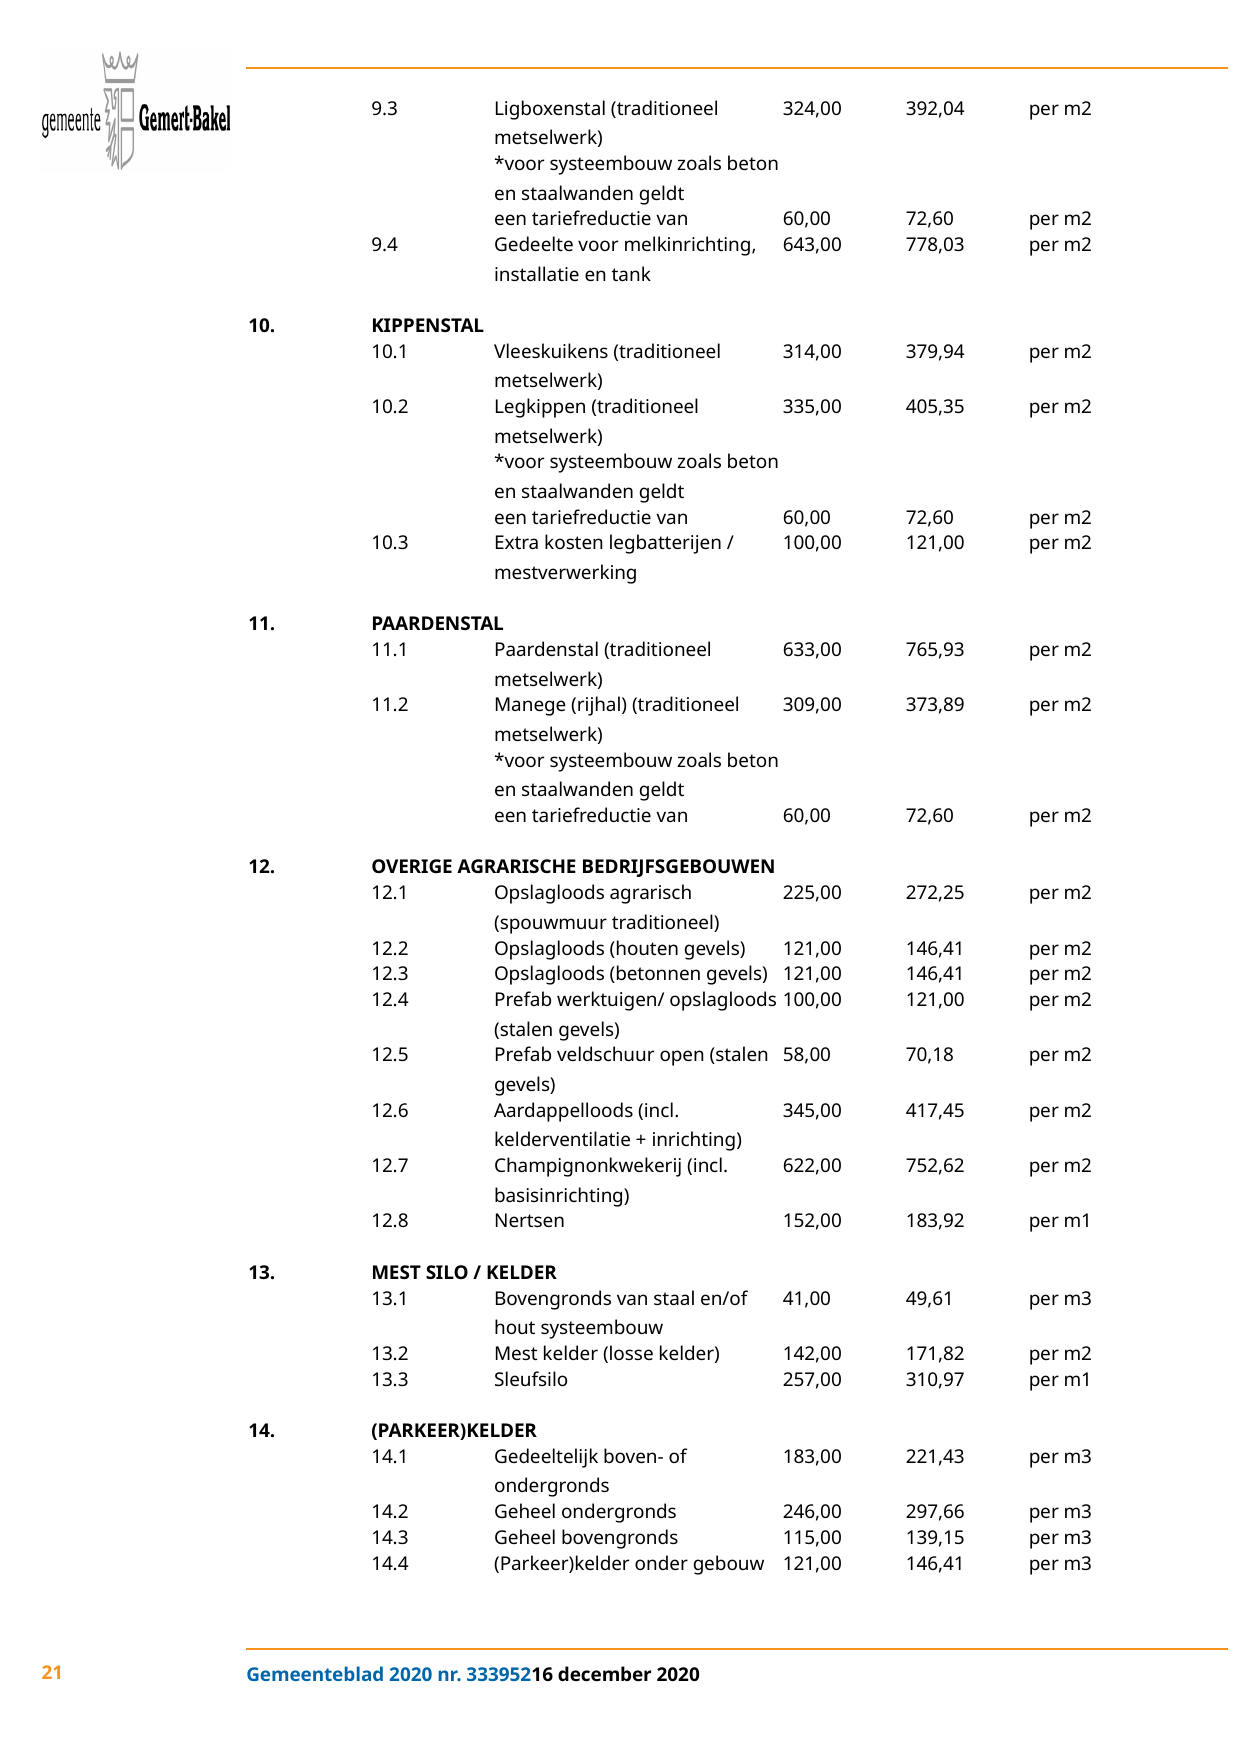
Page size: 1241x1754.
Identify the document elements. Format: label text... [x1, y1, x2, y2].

table_cell [1029, 286, 1152, 312]
table_cell [371, 205, 494, 231]
table_cell [371, 828, 494, 854]
table_cell per m2 [1029, 205, 1152, 231]
table_cell [783, 150, 906, 205]
table_cell [1029, 747, 1152, 802]
table_cell 14. [248, 1417, 371, 1443]
table_cell 58,00 [783, 1042, 906, 1097]
table_cell per m2 [1029, 935, 1152, 961]
table_cell 139,15 [906, 1524, 1028, 1550]
table_cell Gedeelte voor melkinrichting, installatie en tank [494, 231, 783, 286]
table_cell [248, 1233, 371, 1259]
table_cell 152,00 [783, 1208, 906, 1233]
table_cell KIPPENSTAL [371, 312, 783, 338]
table_cell [1029, 1391, 1152, 1417]
table_cell 314,00 [783, 338, 906, 393]
table_cell per m2 [1029, 393, 1152, 448]
table_cell 778,03 [906, 231, 1028, 286]
table_cell [248, 286, 371, 312]
table_cell 11. [248, 611, 371, 636]
table_cell [248, 880, 371, 935]
table_cell 121,00 [783, 961, 906, 986]
table_cell [248, 530, 371, 585]
table_cell [371, 802, 494, 828]
table_cell [248, 1097, 371, 1152]
table_cell (PARKEER)KELDER [371, 1417, 783, 1443]
table_cell MEST SILO / KELDER [371, 1259, 783, 1285]
table_cell [783, 585, 906, 611]
table_cell [371, 1391, 494, 1417]
table_cell 622,00 [783, 1152, 906, 1207]
table_cell [248, 205, 371, 231]
table_cell 12.1 [371, 880, 494, 935]
table_cell [783, 828, 906, 854]
table_cell [906, 150, 1028, 205]
table_cell 12.5 [371, 1042, 494, 1097]
table_cell 121,00 [906, 986, 1028, 1042]
table_cell 14.2 [371, 1498, 494, 1524]
table_cell (Parkeer)kelder onder gebouw [494, 1550, 783, 1575]
table_cell 10.1 [371, 338, 494, 393]
table_cell Ligboxenstal (traditioneel metselwerk) [494, 95, 783, 150]
table_cell Prefab werktuigen/ opslagloods (stalen gevels) [494, 986, 783, 1042]
table_cell [906, 286, 1028, 312]
table_cell 10.2 [371, 393, 494, 448]
table_cell *voor systeembouw zoals beton en staalwanden geldt [494, 150, 783, 205]
table_cell [494, 1391, 783, 1417]
table_cell 13.1 [371, 1285, 494, 1340]
table_cell [248, 1524, 371, 1550]
table_cell 12.4 [371, 986, 494, 1042]
table_cell [783, 1259, 906, 1285]
table_cell 121,00 [783, 1550, 906, 1575]
table_cell 72,60 [906, 504, 1028, 529]
table_cell Legkippen (traditioneel metselwerk) [494, 393, 783, 448]
table_cell [1029, 1417, 1152, 1443]
table_cell 12.2 [371, 935, 494, 961]
table_cell [248, 504, 371, 529]
table_cell [371, 504, 494, 529]
table_cell 345,00 [783, 1097, 906, 1152]
table_cell 142,00 [783, 1340, 906, 1366]
table_cell [248, 338, 371, 393]
table_cell 417,45 [906, 1097, 1028, 1152]
table_cell Mest kelder (losse kelder) [494, 1340, 783, 1366]
table_cell [248, 1208, 371, 1233]
table_cell 70,18 [906, 1042, 1028, 1097]
table_cell 121,00 [906, 530, 1028, 585]
table_cell [248, 95, 371, 150]
table_cell 72,60 [906, 205, 1028, 231]
table_cell per m2 [1029, 880, 1152, 935]
table_cell [906, 828, 1028, 854]
table_cell 115,00 [783, 1524, 906, 1550]
table_cell [1029, 150, 1152, 205]
table_cell [783, 1391, 906, 1417]
table_cell Geheel ondergronds [494, 1498, 783, 1524]
table_cell per m2 [1029, 1152, 1152, 1207]
table_cell 257,00 [783, 1366, 906, 1391]
table_cell [248, 1443, 371, 1498]
table_cell [1029, 854, 1152, 879]
table_cell 335,00 [783, 393, 906, 448]
table_cell per m2 [1029, 986, 1152, 1042]
table_cell Extra kosten legbatterijen / mestverwerking [494, 530, 783, 585]
table_cell per m2 [1029, 231, 1152, 286]
table_cell een tariefreductie van [494, 205, 783, 231]
table_cell [248, 986, 371, 1042]
table_cell [248, 935, 371, 961]
table_cell [248, 692, 371, 747]
table_cell 643,00 [783, 231, 906, 286]
table_cell 633,00 [783, 636, 906, 692]
table_cell 13. [248, 1259, 371, 1285]
table_cell [494, 828, 783, 854]
table_cell [248, 585, 371, 611]
table_cell 72,60 [906, 802, 1028, 828]
table_cell [371, 1233, 494, 1259]
table_cell 272,25 [906, 880, 1028, 935]
table_cell Champignonkwekerij (incl. basisinrichting) [494, 1152, 783, 1207]
table_cell [906, 747, 1028, 802]
table_cell 171,82 [906, 1340, 1028, 1366]
table_cell 183,92 [906, 1208, 1028, 1233]
table_cell 100,00 [783, 986, 906, 1042]
table_cell [248, 1042, 371, 1097]
table_cell [248, 150, 371, 205]
table_cell [248, 1366, 371, 1391]
table_cell 373,89 [906, 692, 1028, 747]
table_cell Nertsen [494, 1208, 783, 1233]
table_cell 297,66 [906, 1498, 1028, 1524]
table_cell [906, 854, 1028, 879]
table_cell 405,35 [906, 393, 1028, 448]
table_cell [1029, 585, 1152, 611]
table_cell [783, 449, 906, 504]
table_cell [371, 150, 494, 205]
table_cell [494, 585, 783, 611]
table_cell [906, 1391, 1028, 1417]
table_cell per m3 [1029, 1550, 1152, 1575]
table_cell per m2 [1029, 95, 1152, 150]
table_cell per m2 [1029, 692, 1152, 747]
table_cell [248, 1340, 371, 1366]
table_cell 60,00 [783, 205, 906, 231]
table_cell 11.2 [371, 692, 494, 747]
picture [41, 47, 231, 172]
table_cell [906, 1233, 1028, 1259]
table_cell 379,94 [906, 338, 1028, 393]
table_cell [783, 611, 906, 636]
table_cell [248, 449, 371, 504]
table_cell Gedeeltelijk boven- of ondergronds [494, 1443, 783, 1498]
table_cell 221,43 [906, 1443, 1028, 1498]
table_cell 12.7 [371, 1152, 494, 1207]
table_cell [783, 854, 906, 879]
table_cell [1029, 611, 1152, 636]
table_cell 41,00 [783, 1285, 906, 1340]
table_cell [783, 1417, 906, 1443]
table_cell per m3 [1029, 1443, 1152, 1498]
table_cell 146,41 [906, 935, 1028, 961]
table_cell 146,41 [906, 961, 1028, 986]
table_cell Manege (rijhal) (traditioneel metselwerk) [494, 692, 783, 747]
table_cell Vleeskuikens (traditioneel metselwerk) [494, 338, 783, 393]
table_cell 310,97 [906, 1366, 1028, 1391]
table_cell 146,41 [906, 1550, 1028, 1575]
table_cell per m1 [1029, 1366, 1152, 1391]
table_cell 183,00 [783, 1443, 906, 1498]
table_cell Paardenstal (traditioneel metselwerk) [494, 636, 783, 692]
table_cell [248, 393, 371, 448]
table_cell [248, 1391, 371, 1417]
table_cell per m2 [1029, 961, 1152, 986]
table_cell [494, 1233, 783, 1259]
table_cell 12. [248, 854, 371, 879]
table_cell 246,00 [783, 1498, 906, 1524]
table_cell 12.6 [371, 1097, 494, 1152]
table_cell [1029, 1233, 1152, 1259]
table_cell [1029, 449, 1152, 504]
table_cell [371, 449, 494, 504]
table_cell Opslagloods agrarisch (spouwmuur traditioneel) [494, 880, 783, 935]
table_cell [248, 1498, 371, 1524]
table_cell 392,04 [906, 95, 1028, 150]
table_cell per m1 [1029, 1208, 1152, 1233]
table_cell [906, 611, 1028, 636]
table_cell Bovengronds van staal en/of hout systeembouw [494, 1285, 783, 1340]
table_cell 13.2 [371, 1340, 494, 1366]
table_cell 12.8 [371, 1208, 494, 1233]
table_cell 309,00 [783, 692, 906, 747]
table_cell [248, 802, 371, 828]
table_cell per m2 [1029, 1097, 1152, 1152]
table_cell een tariefreductie van [494, 504, 783, 529]
table_cell [783, 747, 906, 802]
table_cell 9.4 [371, 231, 494, 286]
table_cell 121,00 [783, 935, 906, 961]
table_cell OVERIGE AGRARISCHE BEDRIJFSGEBOUWEN [371, 854, 783, 879]
table_cell [371, 585, 494, 611]
table_cell Sleufsilo [494, 1366, 783, 1391]
table_cell Aardappelloods (incl. kelderventilatie + inrichting) [494, 1097, 783, 1152]
table_cell 12.3 [371, 961, 494, 986]
table_cell [1029, 312, 1152, 338]
table_cell een tariefreductie van [494, 802, 783, 828]
table_cell 14.1 [371, 1443, 494, 1498]
table_cell 60,00 [783, 504, 906, 529]
table_cell per m2 [1029, 338, 1152, 393]
table_cell 49,61 [906, 1285, 1028, 1340]
table_cell [494, 286, 783, 312]
table_cell per m3 [1029, 1524, 1152, 1550]
table_cell 752,62 [906, 1152, 1028, 1207]
table_cell 765,93 [906, 636, 1028, 692]
table_cell *voor systeembouw zoals beton en staalwanden geldt [494, 449, 783, 504]
table_cell PAARDENSTAL [371, 611, 783, 636]
table_cell [906, 312, 1028, 338]
table_cell 100,00 [783, 530, 906, 585]
table_cell 324,00 [783, 95, 906, 150]
table_cell [783, 312, 906, 338]
table_cell *voor systeembouw zoals beton en staalwanden geldt [494, 747, 783, 802]
table_cell [906, 449, 1028, 504]
table_cell [371, 747, 494, 802]
table_cell [783, 286, 906, 312]
table_cell 11.1 [371, 636, 494, 692]
table_cell [248, 1152, 371, 1207]
table_cell Opslagloods (betonnen gevels) [494, 961, 783, 986]
table_cell [783, 1233, 906, 1259]
table_cell 10. [248, 312, 371, 338]
table_cell 10.3 [371, 530, 494, 585]
table_cell [906, 1417, 1028, 1443]
table_cell [248, 231, 371, 286]
table_cell per m3 [1029, 1498, 1152, 1524]
table_cell per m2 [1029, 1042, 1152, 1097]
table_cell [1029, 1259, 1152, 1285]
table_cell [248, 1285, 371, 1340]
table_cell [248, 961, 371, 986]
table_cell 14.4 [371, 1550, 494, 1575]
table_cell 60,00 [783, 802, 906, 828]
table_cell per m2 [1029, 636, 1152, 692]
table_cell Opslagloods (houten gevels) [494, 935, 783, 961]
table_cell 9.3 [371, 95, 494, 150]
table_cell [248, 747, 371, 802]
table_cell [371, 286, 494, 312]
table_cell [248, 1550, 371, 1575]
table_cell [248, 828, 371, 854]
table_cell [248, 636, 371, 692]
table_cell [1029, 828, 1152, 854]
table_cell per m3 [1029, 1285, 1152, 1340]
table_cell [906, 585, 1028, 611]
table_cell 13.3 [371, 1366, 494, 1391]
table_cell per m2 [1029, 1340, 1152, 1366]
table_cell per m2 [1029, 530, 1152, 585]
table_cell [906, 1259, 1028, 1285]
table_cell per m2 [1029, 802, 1152, 828]
table_cell 225,00 [783, 880, 906, 935]
table_cell Geheel bovengronds [494, 1524, 783, 1550]
table_cell Prefab veldschuur open (stalen gevels) [494, 1042, 783, 1097]
table_cell per m2 [1029, 504, 1152, 529]
table_cell 14.3 [371, 1524, 494, 1550]
